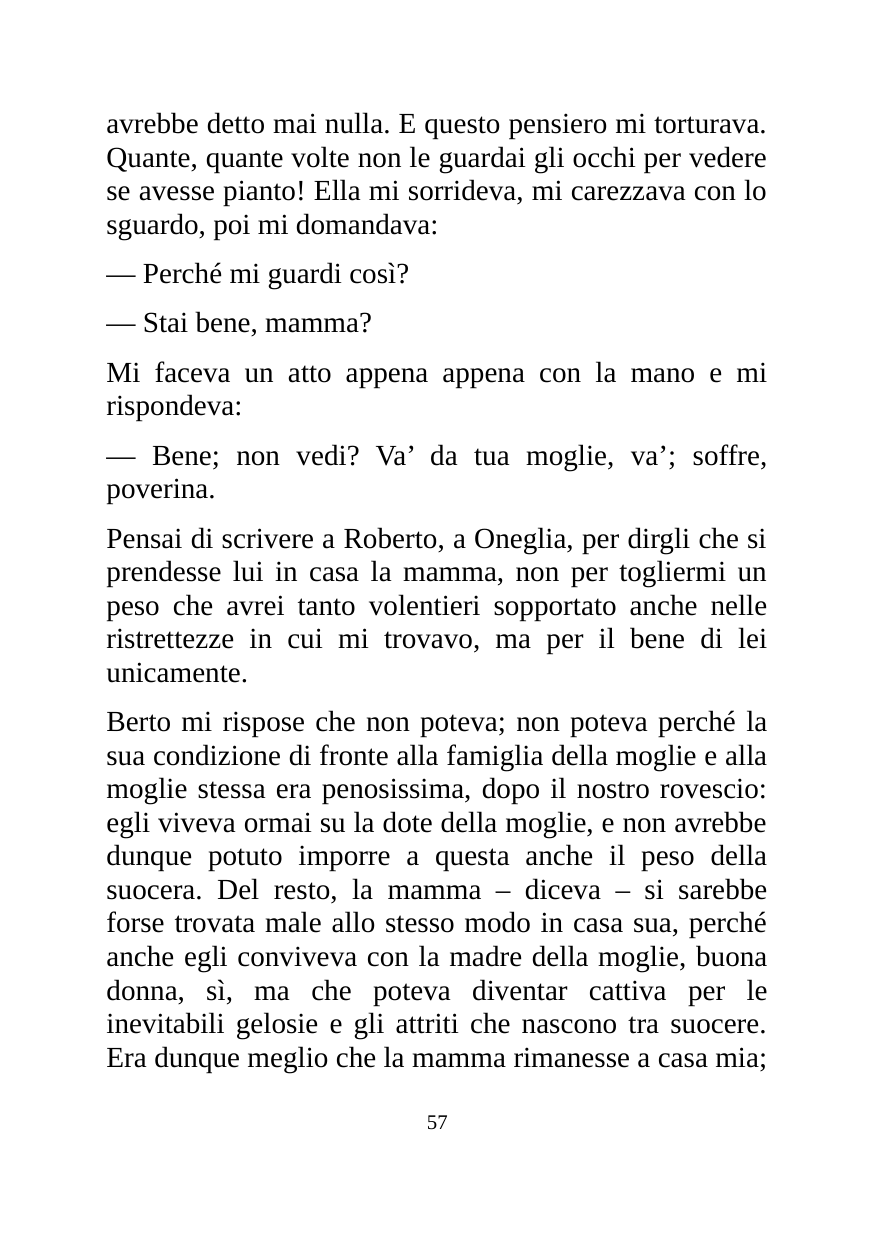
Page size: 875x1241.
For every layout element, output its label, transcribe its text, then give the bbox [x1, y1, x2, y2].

text Mi faceva un atto appena appena con la mano e mi rispondeva: [106, 355, 768, 422]
text Pensai di scrivere a Roberto, a Oneglia, per dirgli che si prendesse lui in casa la mamma, non per togliermi un peso che avrei tanto volentieri sopportato anche nelle ristrettezze in cui mi trovavo, ma per il bene di lei unicamente. [106, 521, 768, 688]
text Berto mi rispose che non poteva; non poteva perché la sua condizione di fronte alla famiglia della moglie e alla moglie stessa era penosissima, dopo il nostro rovescio: egli viveva ormai su la dote della moglie, e non avrebbe dunque potuto imporre a questa anche il peso della suocera. Del resto, la mamma – diceva – si sarebbe forse trovata male allo stesso modo in casa sua, perché anche egli conviveva con la madre della moglie, buona donna, sì, ma che poteva diventar cattiva per le inevitabili gelosie e gli attriti che nascono tra suocere. Era dunque meglio che la mamma rimanesse a casa mia; [106, 704, 768, 1073]
text — Perché mi guardi così? [106, 256, 768, 290]
text — Stai bene, mamma? [106, 306, 768, 339]
text — Bene; non vedi? Va’ da tua moglie, va’; soffre, poverina. [106, 438, 768, 505]
text avrebbe detto mai nulla. E questo pensiero mi torturava. Quante, quante volte non le guardai gli occhi per vedere se avesse pianto! Ella mi sorrideva, mi carezzava con lo sguardo, poi mi domandava: [106, 106, 768, 240]
